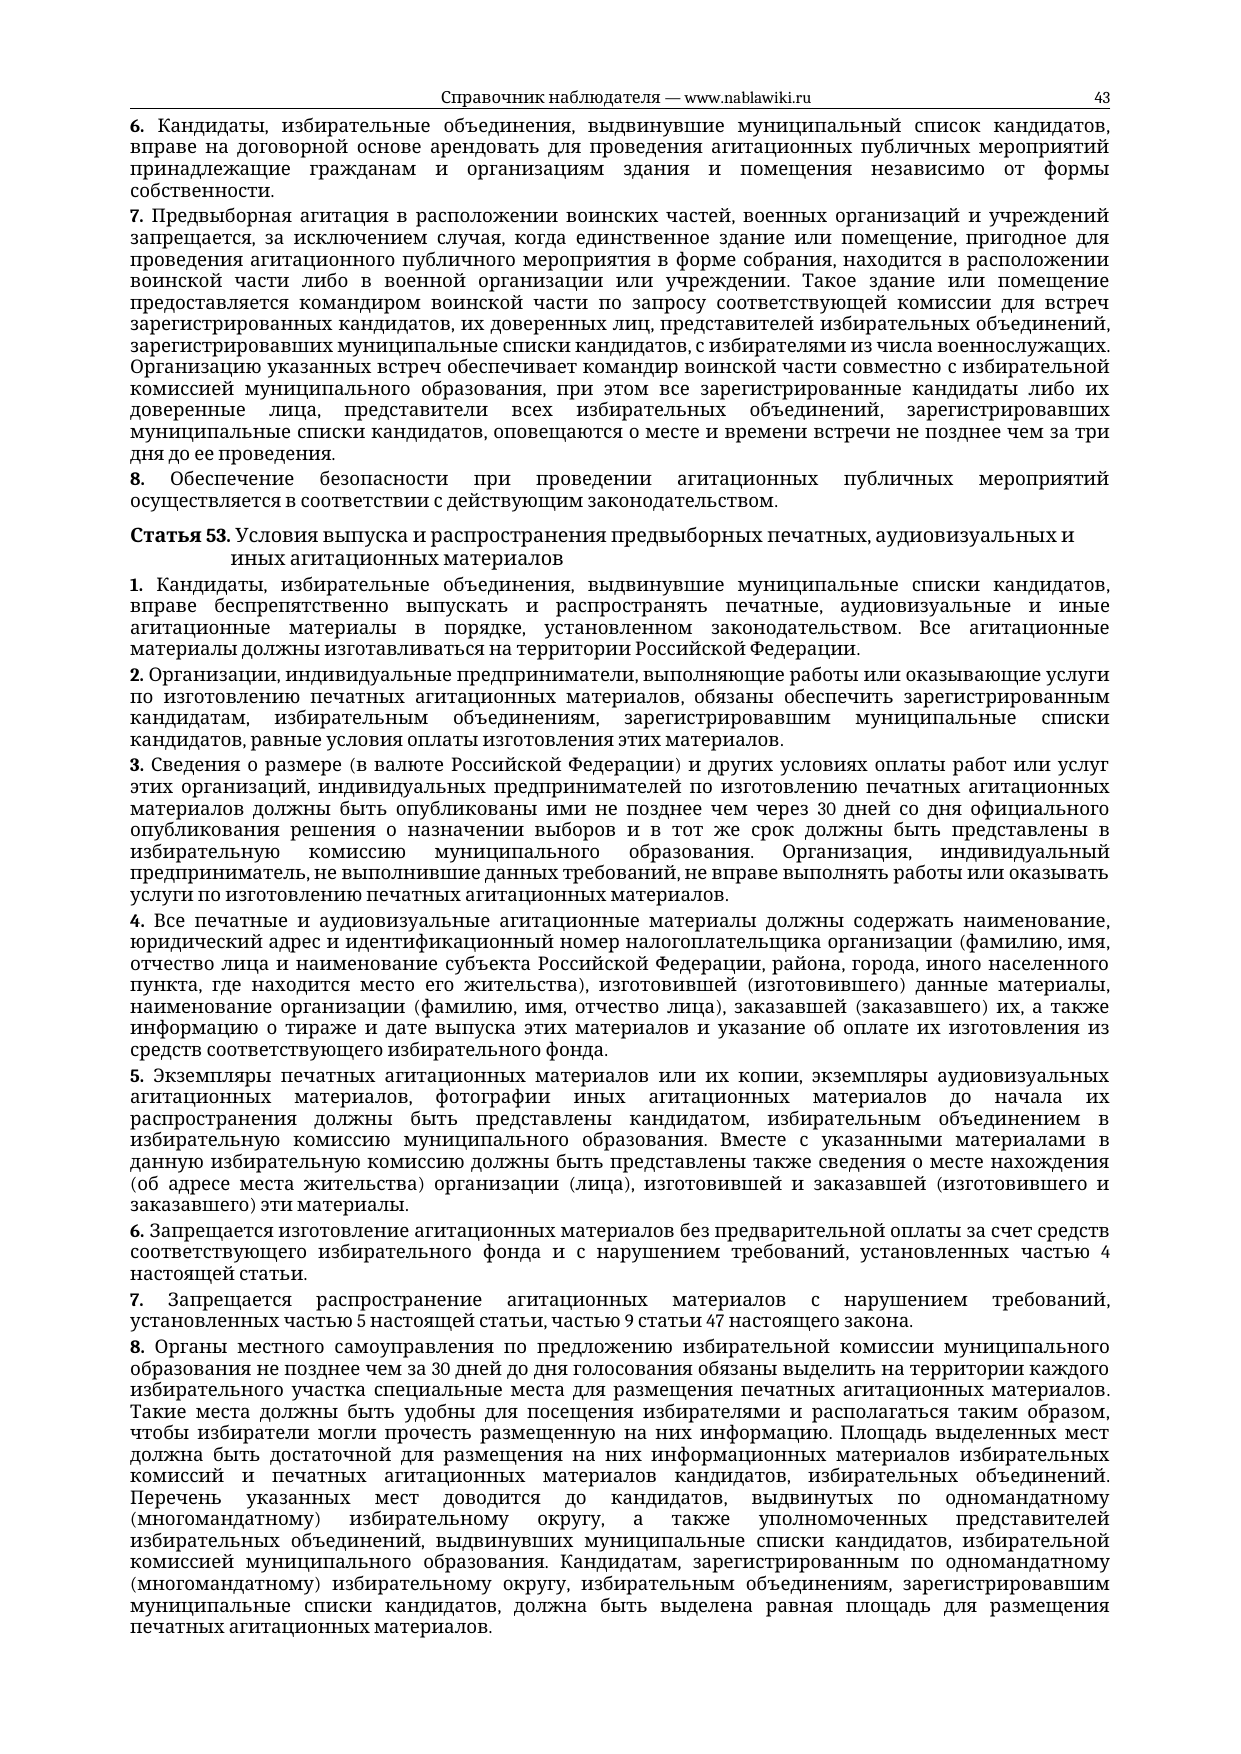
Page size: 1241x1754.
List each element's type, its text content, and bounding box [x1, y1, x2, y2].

text 6. Запрещается изготовление агитационных материалов без предварительной оплаты за счет средств соответствующего избирательного фонда и с нарушением требований, установленных частью 4 настоящей статьи. [130, 1220, 1110, 1285]
text 7. Запрещается распространение агитационных материалов с нарушением требований, установленных частью 5 настоящей статьи, частью 9 статьи 47 настоящего закона. [130, 1289, 1110, 1332]
text 2. Организации, индивидуальные предприниматели, выполняющие работы или оказывающие услуги по изготовлению печатных агитационных материалов, обязаны обеспечить зарегистрированным кандидатам, избирательным объединениям, зарегистрировавшим муниципальные списки кандидатов, равные условия оплаты изготовления этих материалов. [130, 664, 1110, 751]
text 4. Все печатные и аудиовизуальные агитационные материалы должны содержать наименование, юридический адрес и идентификационный номер налогоплательщика организации (фамилию, имя, отчество лица и наименование субъекта Российской Федерации, района, города, иного населенного пункта, где находится место его жительства), изготовившей (изготовившего) данные материалы, наименование организации (фамилию, имя, отчество лица), заказавшей (заказавшего) их, а также информацию о тираже и дате выпуска этих материалов и указание об оплате их изготовления из средств соответствующего избирательного фонда. [130, 910, 1110, 1061]
text 5. Экземпляры печатных агитационных материалов или их копии, экземпляры аудиовизуальных агитационных материалов, фотографии иных агитационных материалов до начала их распространения должны быть представлены кандидатом, избирательным объединением в избирательную комиссию муниципального образования. Вместе с указанными материалами в данную избирательную комиссию должны быть представлены также сведения о месте нахождения (об адресе места жительства) организации (лица), изготовившей и заказавшей (изготовившего и заказавшего) эти материалы. [130, 1065, 1110, 1216]
text 8. Обеспечение безопасности при проведении агитационных публичных мероприятий осуществляется в соответствии с действующим законодательством. [130, 469, 1110, 512]
subtitle Статья 53. Условия выпуска и распространения предвыборных печатных, аудиовизуальных и иных агитационных материалов [130, 524, 1110, 570]
text 6. Кандидаты, избирательные объединения, выдвинувшие муниципальный список кандидатов, вправе на договорной основе арендовать для проведения агитационных публичных мероприятий принадлежащие гражданам и организациям здания и помещения независимо от формы собственности. [130, 116, 1110, 202]
text 3. Сведения о размере (в валюте Российской Федерации) и других условиях оплаты работ или услуг этих организаций, индивидуальных предпринимателей по изготовлению печатных агитационных материалов должны быть опубликованы ими не позднее чем через 30 дней со дня официального опубликования решения о назначении выборов и в тот же срок должны быть представлены в избирательную комиссию муниципального образования. Организация, индивидуальный предприниматель, не выполнившие данных требований, не вправе выполнять работы или оказывать услуги по изготовлению печатных агитационных материалов. [130, 755, 1110, 906]
text 8. Органы местного самоуправления по предложению избирательной комиссии муниципального образования не позднее чем за 30 дней до дня голосования обязаны выделить на территории каждого избирательного участка специальные места для размещения печатных агитационных материалов. Такие места должны быть удобны для посещения избирателями и располагаться таким образом, чтобы избиратели могли прочесть размещенную на них информацию. Площадь выделенных мест должна быть достаточной для размещения на них информационных материалов избирательных комиссий и печатных агитационных материалов кандидатов, избирательных объединений. Перечень указанных мест доводится до кандидатов, выдвинутых по одномандатному (многомандатному) избирательному округу, а также уполномоченных представителей избирательных объединений, выдвинувших муниципальные списки кандидатов, избирательной комиссией муниципального образования. Кандидатам, зарегистрированным по одномандатному (многомандатному) избирательному округу, избирательным объединениям, зарегистрировавшим муниципальные списки кандидатов, должна быть выделена равная площадь для размещения печатных агитационных материалов. [130, 1336, 1110, 1638]
text 7. Предвыборная агитация в расположении воинских частей, военных организаций и учреждений запрещается, за исключением случая, когда единственное здание или помещение, пригодное для проведения агитационного публичного мероприятия в форме собрания, находится в расположении воинской части либо в военной организации или учреждении. Такое здание или помещение предоставляется командиром воинской части по запросу соответствующей комиссии для встреч зарегистрированных кандидатов, их доверенных лиц, представителей избирательных объединений, зарегистрировавших муниципальные списки кандидатов, с избирателями из числа военнослужащих. Организацию указанных встреч обеспечивает командир воинской части совместно с избирательной комиссией муниципального образования, при этом все зарегистрированные кандидаты либо их доверенные лица, представители всех избирательных объединений, зарегистрировавших муниципальные списки кандидатов, оповещаются о месте и времени встречи не позднее чем за три дня до ее проведения. [130, 206, 1110, 465]
text 1. Кандидаты, избирательные объединения, выдвинувшие муниципальные списки кандидатов, вправе беспрепятственно выпускать и распространять печатные, аудиовизуальные и иные агитационные материалы в порядке, установленном законодательством. Все агитационные материалы должны изготавливаться на территории Российской Федерации. [130, 574, 1110, 660]
